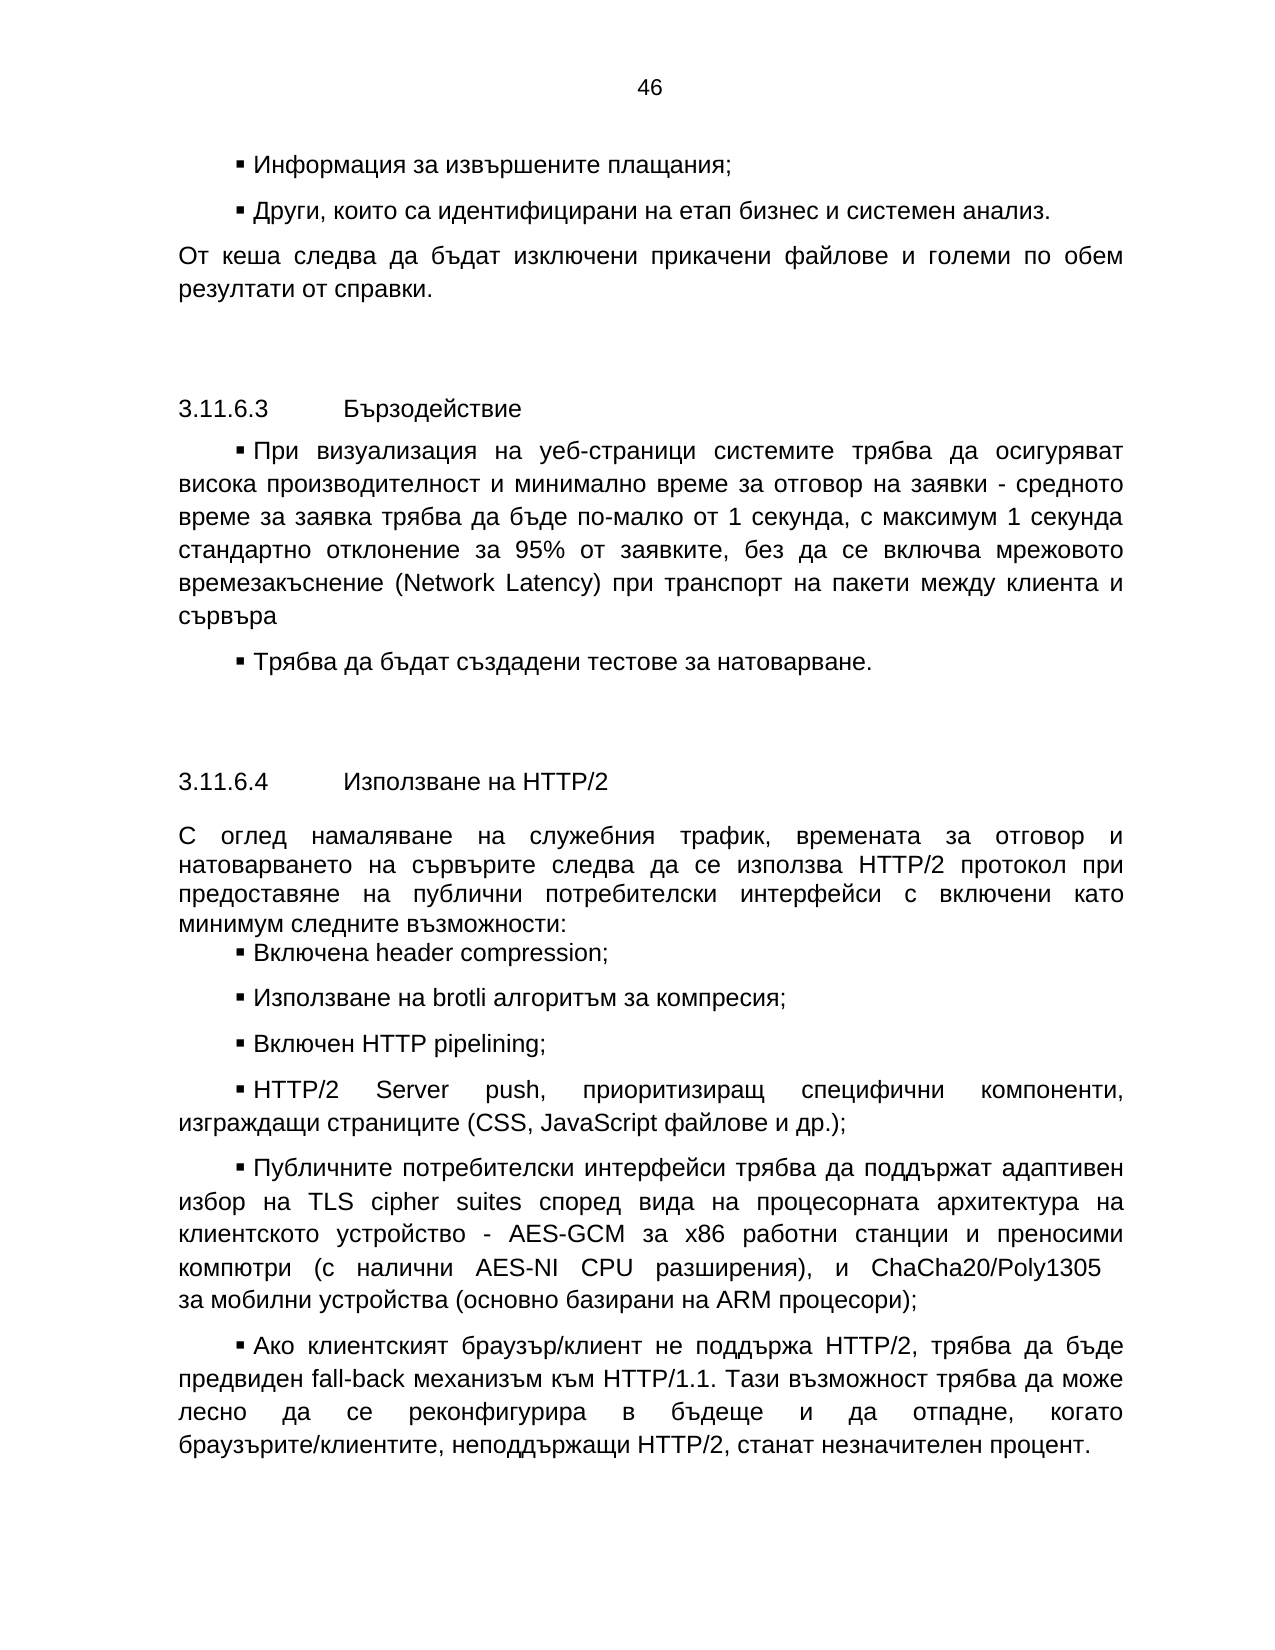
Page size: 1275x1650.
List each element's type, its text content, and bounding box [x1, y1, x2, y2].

list Други, които са идентифицирани на етап бизнес и системен анализ. [178, 196, 1125, 224]
list Включена header compression; [178, 938, 1125, 967]
text От кеша следва да бъдат изключени прикачени файлове и големи по обем резултати от справки. [178, 241, 1125, 303]
text С оглед намаляване на служебния трафик, времената за отговор и натоварването на сървърите следва да се използва HTTP/2 протокол при предоставяне на публични потребителски интерфейси с включени като минимум следните възможности: [178, 821, 1125, 937]
list HTTP/2 Server push, приоритизиращ специфични компоненти, изграждащи страниците (CSS, JavaScript файлове и др.); [178, 1075, 1125, 1137]
subtitle Бързодействие [178, 394, 1125, 423]
list Използване на brotli алгоритъм за компресия; [178, 983, 1125, 1012]
subtitle Използване на HTTP/2 [178, 767, 1125, 796]
list Трябва да бъдат създадени тестове за натоварване. [178, 647, 1125, 675]
list Публичните потребителски интерфейси трябва да поддържат адаптивен избор на TLS cipher suites според вида на процесорната архитектура на клиентското устройство - AES-GCM за x86 работни станции и преносими компютри (с налични AES-NI CPU разширения), и ChaCha20/Poly1305 за мобилни устройства (основно базирани на ARM процесори); [178, 1153, 1125, 1314]
list Включен HTTP pipelining; [178, 1029, 1125, 1058]
list При визуализация на уеб-страници системите трябва да осигуряват висока производителност и минимално време за отговор на заявки - средното време за заявка трябва да бъде по-малко от 1 секунда, с максимум 1 секунда стандартно отклонение за 95% от заявките, без да се включва мрежовото времезакъснение (Network Latency) при транспорт на пакети между клиента и сървъра [178, 436, 1125, 630]
list Информация за извършените плащания; [178, 150, 1125, 179]
list Ако клиентският браузър/клиент не поддържа HTTP/2, трябва да бъде предвиден fall-back механизъм към HTTP/1.1. Тази възможност трябва да може лесно да се реконфигурира в бъдеще и да отпадне, когато браузърите/клиентите, неподдържащи HTTP/2, станат незначителен процент. [178, 1331, 1125, 1459]
